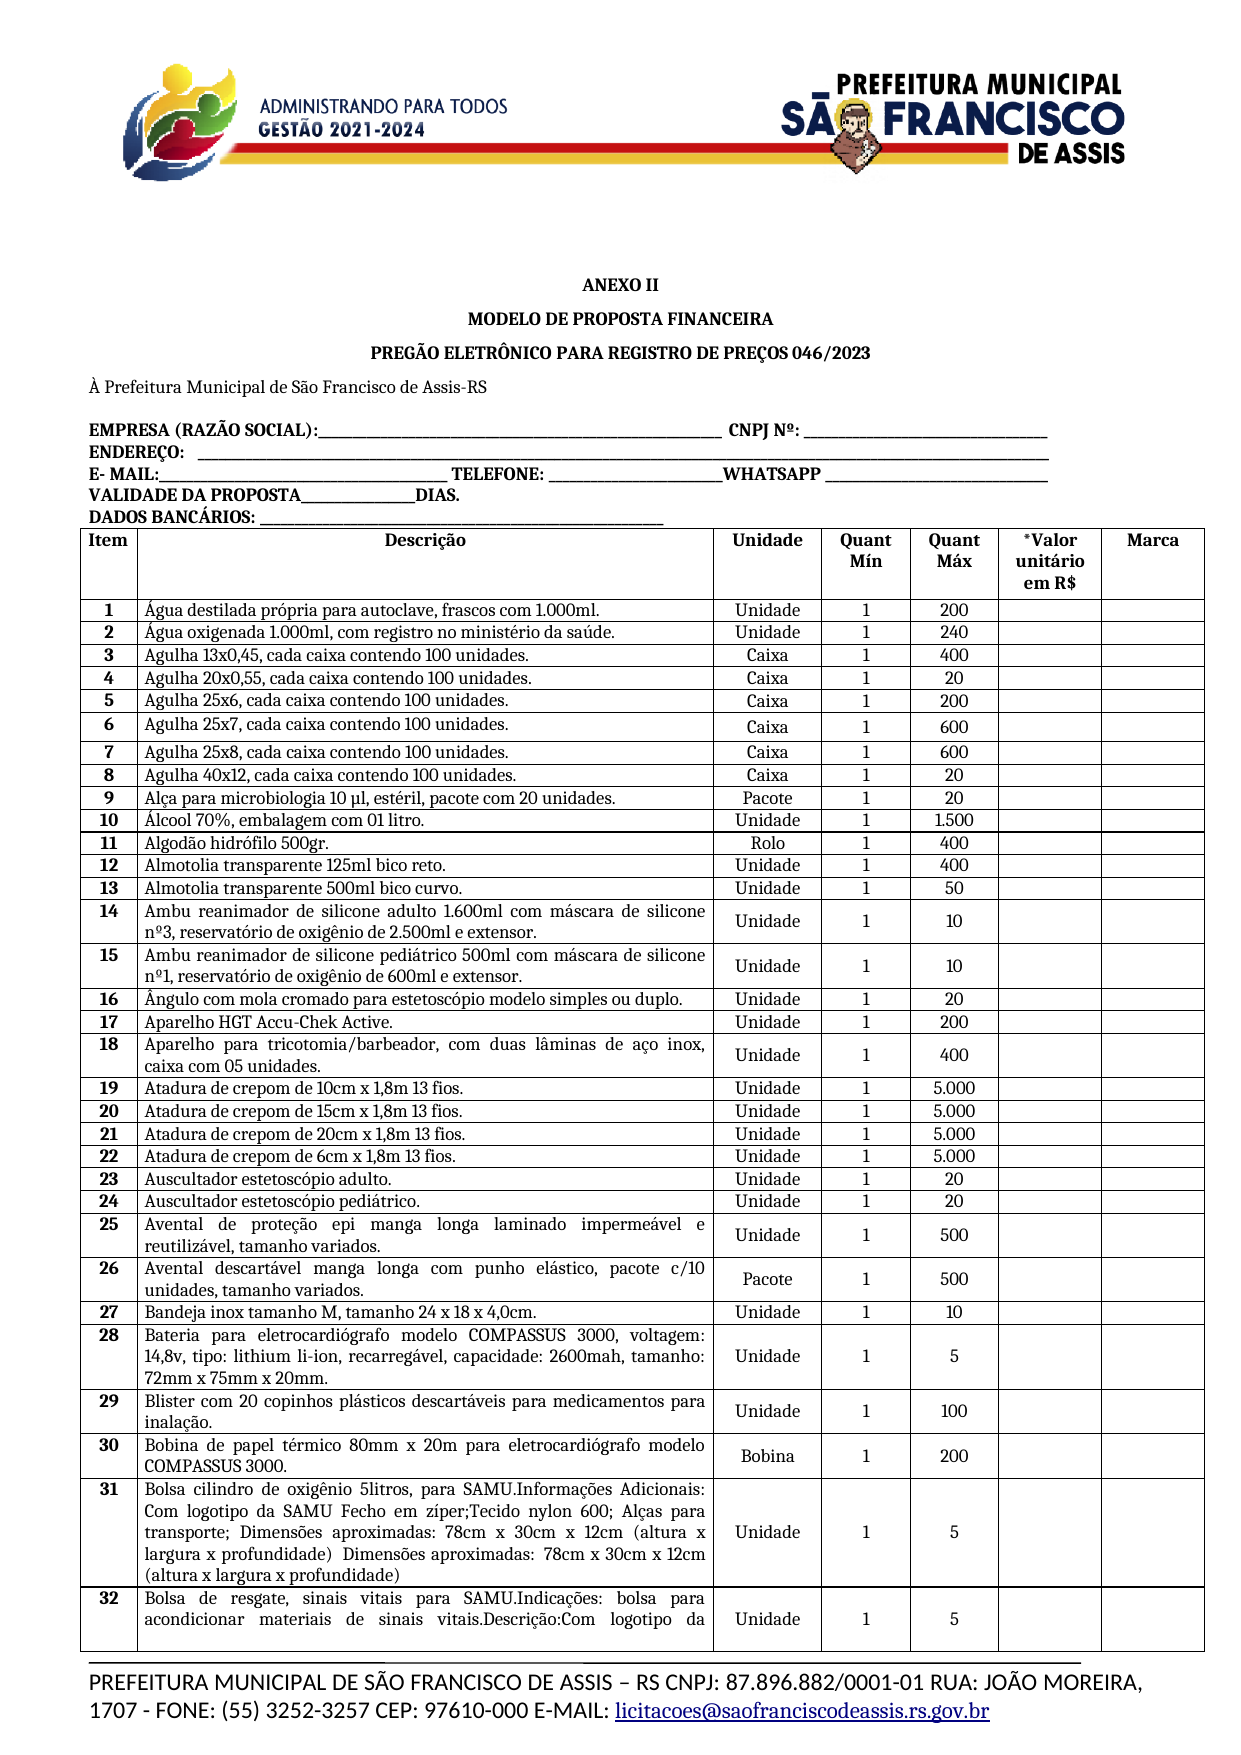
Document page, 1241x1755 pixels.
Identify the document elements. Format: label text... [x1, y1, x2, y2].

table_cell 5 [81, 690, 137, 712]
table_cell [999, 713, 1101, 741]
table_cell [999, 1588, 1101, 1651]
table_cell 1 [822, 833, 910, 854]
table_cell Rolo [714, 833, 821, 854]
table_cell Almotolia transparente 125ml bico reto. [138, 855, 713, 877]
table_cell [999, 1078, 1101, 1099]
table_cell [1102, 713, 1204, 741]
table_cell 5.000 [911, 1078, 998, 1099]
table_cell 25 [81, 1214, 137, 1257]
table_cell Agulha 40x12, cada caixa contendo 100 unidades. [138, 765, 713, 786]
table_cell Unidade [714, 900, 821, 943]
text VALIDADE DA PROPOSTA DIAS. [89, 485, 1195, 506]
table_cell [999, 944, 1101, 987]
table_cell Alça para microbiologia 10 µl, estéril, pacote com 20 unidades. [138, 787, 713, 809]
table_cell 20 [911, 1168, 998, 1190]
table_cell [999, 787, 1101, 809]
table_cell Unidade [714, 1588, 821, 1651]
table_cell [1102, 1325, 1204, 1389]
text ENDEREÇO: ____________________________________________________________________________________________________________________________ [89, 441, 1195, 463]
table_cell [999, 690, 1101, 712]
table_cell Unidade [714, 1390, 821, 1433]
table_cell Almotolia transparente 500ml bico curvo. [138, 878, 713, 899]
table_cell Água destilada própria para autoclave, frascos com 1.000ml. [138, 600, 713, 621]
table_cell Algodão hidrófilo 500gr. [138, 833, 713, 854]
table_cell [999, 1146, 1101, 1167]
table_cell Caixa [714, 667, 821, 689]
table_cell 1 [822, 900, 910, 943]
table_cell 7 [81, 742, 137, 763]
table_cell 1 [822, 1123, 910, 1145]
table_cell [1102, 645, 1204, 666]
table_cell Pacote [714, 1258, 821, 1301]
table_cell 1 [822, 1479, 910, 1586]
table_cell 13 [81, 878, 137, 899]
table_cell Caixa [714, 645, 821, 666]
table_cell 10 [911, 900, 998, 943]
table_cell [1102, 989, 1204, 1010]
table_header Descrição [138, 529, 713, 598]
table_cell 1 [822, 765, 910, 786]
subtitle MODELO DE PROPOSTA FINANCEIRA [229, 308, 1012, 330]
table_cell 4 [81, 667, 137, 689]
table_cell 200 [911, 690, 998, 712]
table_cell [1102, 1434, 1204, 1477]
table_cell [1102, 1214, 1204, 1257]
table_cell Caixa [714, 713, 821, 741]
table_cell 1 [822, 1078, 910, 1099]
table_cell Bobina de papel térmico 80mm x 20m para eletrocardiógrafo modelo COMPASSUS 3000. [138, 1434, 713, 1477]
table_cell 1 [822, 600, 910, 621]
table_cell 600 [911, 742, 998, 763]
table_cell 400 [911, 645, 998, 666]
table_cell [999, 855, 1101, 877]
table_cell Unidade [714, 1325, 821, 1389]
table_cell 1 [822, 690, 910, 712]
table_cell 1 [822, 1302, 910, 1323]
table_cell [999, 989, 1101, 1010]
table_cell [1102, 600, 1204, 621]
table_cell Unidade [714, 1011, 821, 1033]
text À Prefeitura Municipal de São Francisco de Assis-RS [89, 376, 1195, 398]
table_cell Atadura de crepom de 6cm x 1,8m 13 fios. [138, 1146, 713, 1167]
table_header Quant Máx [911, 529, 998, 598]
table_cell [999, 765, 1101, 786]
table_cell 1 [822, 810, 910, 831]
table_cell [1102, 944, 1204, 987]
table_cell [1102, 765, 1204, 786]
table_cell [1102, 1479, 1204, 1586]
table_cell [999, 742, 1101, 763]
table_cell Caixa [714, 765, 821, 786]
table_cell [1102, 742, 1204, 763]
table_cell 26 [81, 1258, 137, 1301]
table_cell Caixa [714, 742, 821, 763]
table_cell [999, 833, 1101, 854]
table_cell 1 [822, 1325, 910, 1389]
table_cell 5.000 [911, 1101, 998, 1122]
table_cell [999, 1434, 1101, 1477]
table_header Quant Mín [822, 529, 910, 598]
table_cell Unidade [714, 1101, 821, 1122]
table_cell [999, 878, 1101, 899]
table_cell 500 [911, 1214, 998, 1257]
table_cell Água oxigenada 1.000ml, com registro no ministério da saúde. [138, 622, 713, 644]
table_cell 32 [81, 1588, 137, 1651]
table_cell 10 [81, 810, 137, 831]
table_cell Unidade [714, 622, 821, 644]
table_cell 1 [822, 1191, 910, 1212]
table_cell [1102, 1034, 1204, 1077]
text PREGÃO ELETRÔNICO PARA REGISTRO DE PREÇOS 046/2023 [228, 342, 1012, 364]
table_cell Ambu reanimador de silicone adulto 1.600ml com máscara de silicone nº3, reservatório de oxigênio de 2.500ml e extensor. [138, 900, 713, 943]
table_header Item [81, 529, 137, 598]
table_cell Caixa [714, 690, 821, 712]
table_cell Bateria para eletrocardiógrafo modelo COMPASSUS 3000, voltagem: 14,8v, tipo: lithium li-ion, recarregável, capacidade: 2600mah, tamanho: 72mm x 75mm x 20mm. [138, 1325, 713, 1389]
table_cell [999, 1479, 1101, 1586]
table_cell Unidade [714, 810, 821, 831]
table_cell [1102, 1258, 1204, 1301]
table_cell [1102, 1011, 1204, 1033]
table_cell Unidade [714, 944, 821, 987]
table_cell [999, 1214, 1101, 1257]
table_cell Aparelho HGT Accu-Chek Active. [138, 1011, 713, 1033]
table_cell 200 [911, 600, 998, 621]
table_cell Aparelho para tricotomia/barbeador, com duas lâminas de aço inox, caixa com 05 unidades. [138, 1034, 713, 1077]
table_cell 400 [911, 833, 998, 854]
table_cell [1102, 878, 1204, 899]
table_cell [1102, 1146, 1204, 1167]
table_cell Ambu reanimador de silicone pediátrico 500ml com máscara de silicone nº1, reservatório de oxigênio de 600ml e extensor. [138, 944, 713, 987]
table_cell Atadura de crepom de 10cm x 1,8m 13 fios. [138, 1078, 713, 1099]
table_cell 8 [81, 765, 137, 786]
table_cell 1 [822, 1588, 910, 1651]
table_cell 1 [822, 878, 910, 899]
table_cell 20 [81, 1101, 137, 1122]
table_cell 1 [81, 600, 137, 621]
table_header *Valor unitário em R$ [999, 529, 1101, 598]
table_cell 20 [911, 765, 998, 786]
text ANEXO II [228, 274, 1012, 296]
table_cell 15 [81, 944, 137, 987]
table_cell [1102, 1123, 1204, 1145]
table_cell Unidade [714, 600, 821, 621]
table_cell Bolsa cilindro de oxigênio 5litros, para SAMU.Informações Adicionais: Com logotipo da SAMU Fecho em zíper;Tecido nylon 600; Alças para transporte; Dimensões aproximadas: 78cm x 30cm x 12cm (altura x largura x profundidade) Dimensões aproximadas: 78cm x 30cm x 12cm (altura x largura x profundidade) [138, 1479, 713, 1586]
table_cell [999, 810, 1101, 831]
table_cell [999, 622, 1101, 644]
table_cell 1 [822, 944, 910, 987]
table_cell 17 [81, 1011, 137, 1033]
table_cell 20 [911, 1191, 998, 1212]
table_cell [1102, 1302, 1204, 1323]
table_cell Agulha 25x8, cada caixa contendo 100 unidades. [138, 742, 713, 763]
table_cell 1 [822, 787, 910, 809]
table_cell Auscultador estetoscópio adulto. [138, 1168, 713, 1190]
table_cell 240 [911, 622, 998, 644]
table_cell 5 [911, 1325, 998, 1389]
table_cell 2 [81, 622, 137, 644]
table_cell [999, 1191, 1101, 1212]
table_cell Unidade [714, 1302, 821, 1323]
table_cell [1102, 667, 1204, 689]
table_cell [1102, 1191, 1204, 1212]
subtitle E- MAIL:__________________________________________ TELEFONE: _________________________WHATSAPP ________________________________ [89, 463, 1195, 485]
table_cell Agulha 20x0,55, cada caixa contendo 100 unidades. [138, 667, 713, 689]
table_cell Bolsa de resgate, sinais vitais para SAMU.Indicações: bolsa para acondicionar materiais de sinais vitais.Descrição:Com logotipo da [138, 1588, 713, 1651]
table_cell 200 [911, 1011, 998, 1033]
table_cell 19 [81, 1078, 137, 1099]
table_cell 30 [81, 1434, 137, 1477]
table_cell 1 [822, 989, 910, 1010]
table_cell 24 [81, 1191, 137, 1212]
table_cell 1 [822, 1034, 910, 1077]
table_cell [1102, 900, 1204, 943]
table_cell 1 [822, 1434, 910, 1477]
table_cell 1 [822, 1258, 910, 1301]
table_cell 1 [822, 1101, 910, 1122]
table_cell 600 [911, 713, 998, 741]
table_cell 1 [822, 645, 910, 666]
table_header Marca [1102, 529, 1204, 598]
table_cell [999, 1302, 1101, 1323]
table_cell Auscultador estetoscópio pediátrico. [138, 1191, 713, 1212]
table_cell 18 [81, 1034, 137, 1077]
table_cell 23 [81, 1168, 137, 1190]
table_cell 20 [911, 667, 998, 689]
table_cell 1 [822, 713, 910, 741]
table_cell [1102, 690, 1204, 712]
table_cell [1102, 833, 1204, 854]
table_cell 12 [81, 855, 137, 877]
table_cell [1102, 1101, 1204, 1122]
table_cell Agulha 25x6, cada caixa contendo 100 unidades. [138, 690, 713, 712]
table_cell Pacote [714, 787, 821, 809]
table_cell 1 [822, 742, 910, 763]
table_cell 10 [911, 944, 998, 987]
table_cell [999, 900, 1101, 943]
table_cell 5 [911, 1479, 998, 1586]
table_cell 1 [822, 1146, 910, 1167]
table_cell [1102, 1588, 1204, 1651]
table_cell [999, 1101, 1101, 1122]
subtitle DADOS BANCÁRIOS: __________________________________________________________ [89, 507, 1195, 528]
table_cell Ângulo com mola cromado para estetoscópio modelo simples ou duplo. [138, 989, 713, 1010]
table_cell Unidade [714, 989, 821, 1010]
table_cell 500 [911, 1258, 998, 1301]
table_cell [1102, 787, 1204, 809]
table_cell Unidade [714, 1479, 821, 1586]
table_cell 16 [81, 989, 137, 1010]
table_cell [999, 1258, 1101, 1301]
table_cell Atadura de crepom de 15cm x 1,8m 13 fios. [138, 1101, 713, 1122]
table_cell 10 [911, 1302, 998, 1323]
table_cell [999, 1034, 1101, 1077]
table_header Unidade [714, 529, 821, 598]
table_cell 5 [911, 1588, 998, 1651]
table_cell Unidade [714, 855, 821, 877]
table_cell [999, 1325, 1101, 1389]
table_cell 29 [81, 1390, 137, 1433]
table_cell 200 [911, 1434, 998, 1477]
table_cell 22 [81, 1146, 137, 1167]
table_cell 3 [81, 645, 137, 666]
table_cell Unidade [714, 1168, 821, 1190]
table_cell Unidade [714, 1146, 821, 1167]
table_cell 1 [822, 622, 910, 644]
table_cell [999, 1123, 1101, 1145]
table_cell Unidade [714, 1191, 821, 1212]
table_cell Unidade [714, 1214, 821, 1257]
table_cell Unidade [714, 1034, 821, 1077]
table_cell Álcool 70%, embalagem com 01 litro. [138, 810, 713, 831]
table_cell 1 [822, 1214, 910, 1257]
table_cell [999, 1390, 1101, 1433]
table_cell Unidade [714, 1078, 821, 1099]
table_cell 28 [81, 1325, 137, 1389]
table_cell 20 [911, 989, 998, 1010]
table_cell 5.000 [911, 1146, 998, 1167]
table_cell [999, 1011, 1101, 1033]
table_cell 1.500 [911, 810, 998, 831]
table_cell [1102, 1078, 1204, 1099]
table_cell [999, 1168, 1101, 1190]
table_cell 1 [822, 1168, 910, 1190]
table_cell [1102, 810, 1204, 831]
table_cell Avental descartável manga longa com punho elástico, pacote c/10 unidades, tamanho variados. [138, 1258, 713, 1301]
table_cell [1102, 855, 1204, 877]
table_cell [999, 645, 1101, 666]
table_cell 20 [911, 787, 998, 809]
table_cell 6 [81, 713, 137, 741]
table_cell Atadura de crepom de 20cm x 1,8m 13 fios. [138, 1123, 713, 1145]
table_cell Unidade [714, 878, 821, 899]
table_cell Agulha 25x7, cada caixa contendo 100 unidades. [138, 713, 713, 741]
subtitle EMPRESA (RAZÃO SOCIAL):__________________________________________________________ CNPJ Nº: ___________________________________ [89, 419, 1195, 441]
table_cell 9 [81, 787, 137, 809]
table_cell 100 [911, 1390, 998, 1433]
table_cell Agulha 13x0,45, cada caixa contendo 100 unidades. [138, 645, 713, 666]
table_cell 21 [81, 1123, 137, 1145]
table_cell 400 [911, 855, 998, 877]
table_cell 27 [81, 1302, 137, 1323]
table_cell 1 [822, 1390, 910, 1433]
table_cell 1 [822, 1011, 910, 1033]
table_cell [1102, 622, 1204, 644]
table_cell 50 [911, 878, 998, 899]
table_cell Bandeja inox tamanho M, tamanho 24 x 18 x 4,0cm. [138, 1302, 713, 1323]
table_cell [999, 600, 1101, 621]
table_cell 31 [81, 1479, 137, 1586]
table_cell 14 [81, 900, 137, 943]
table_cell 1 [822, 855, 910, 877]
table_cell [1102, 1390, 1204, 1433]
table_cell Bobina [714, 1434, 821, 1477]
table_cell [999, 667, 1101, 689]
table_cell 1 [822, 667, 910, 689]
table_cell Blister com 20 copinhos plásticos descartáveis para medicamentos para inalação. [138, 1390, 713, 1433]
table_cell 5.000 [911, 1123, 998, 1145]
table_cell Avental de proteção epi manga longa laminado impermeável e reutilizável, tamanho variados. [138, 1214, 713, 1257]
table_cell 11 [81, 833, 137, 854]
table_cell 400 [911, 1034, 998, 1077]
table_cell [1102, 1168, 1204, 1190]
table_cell Unidade [714, 1123, 821, 1145]
